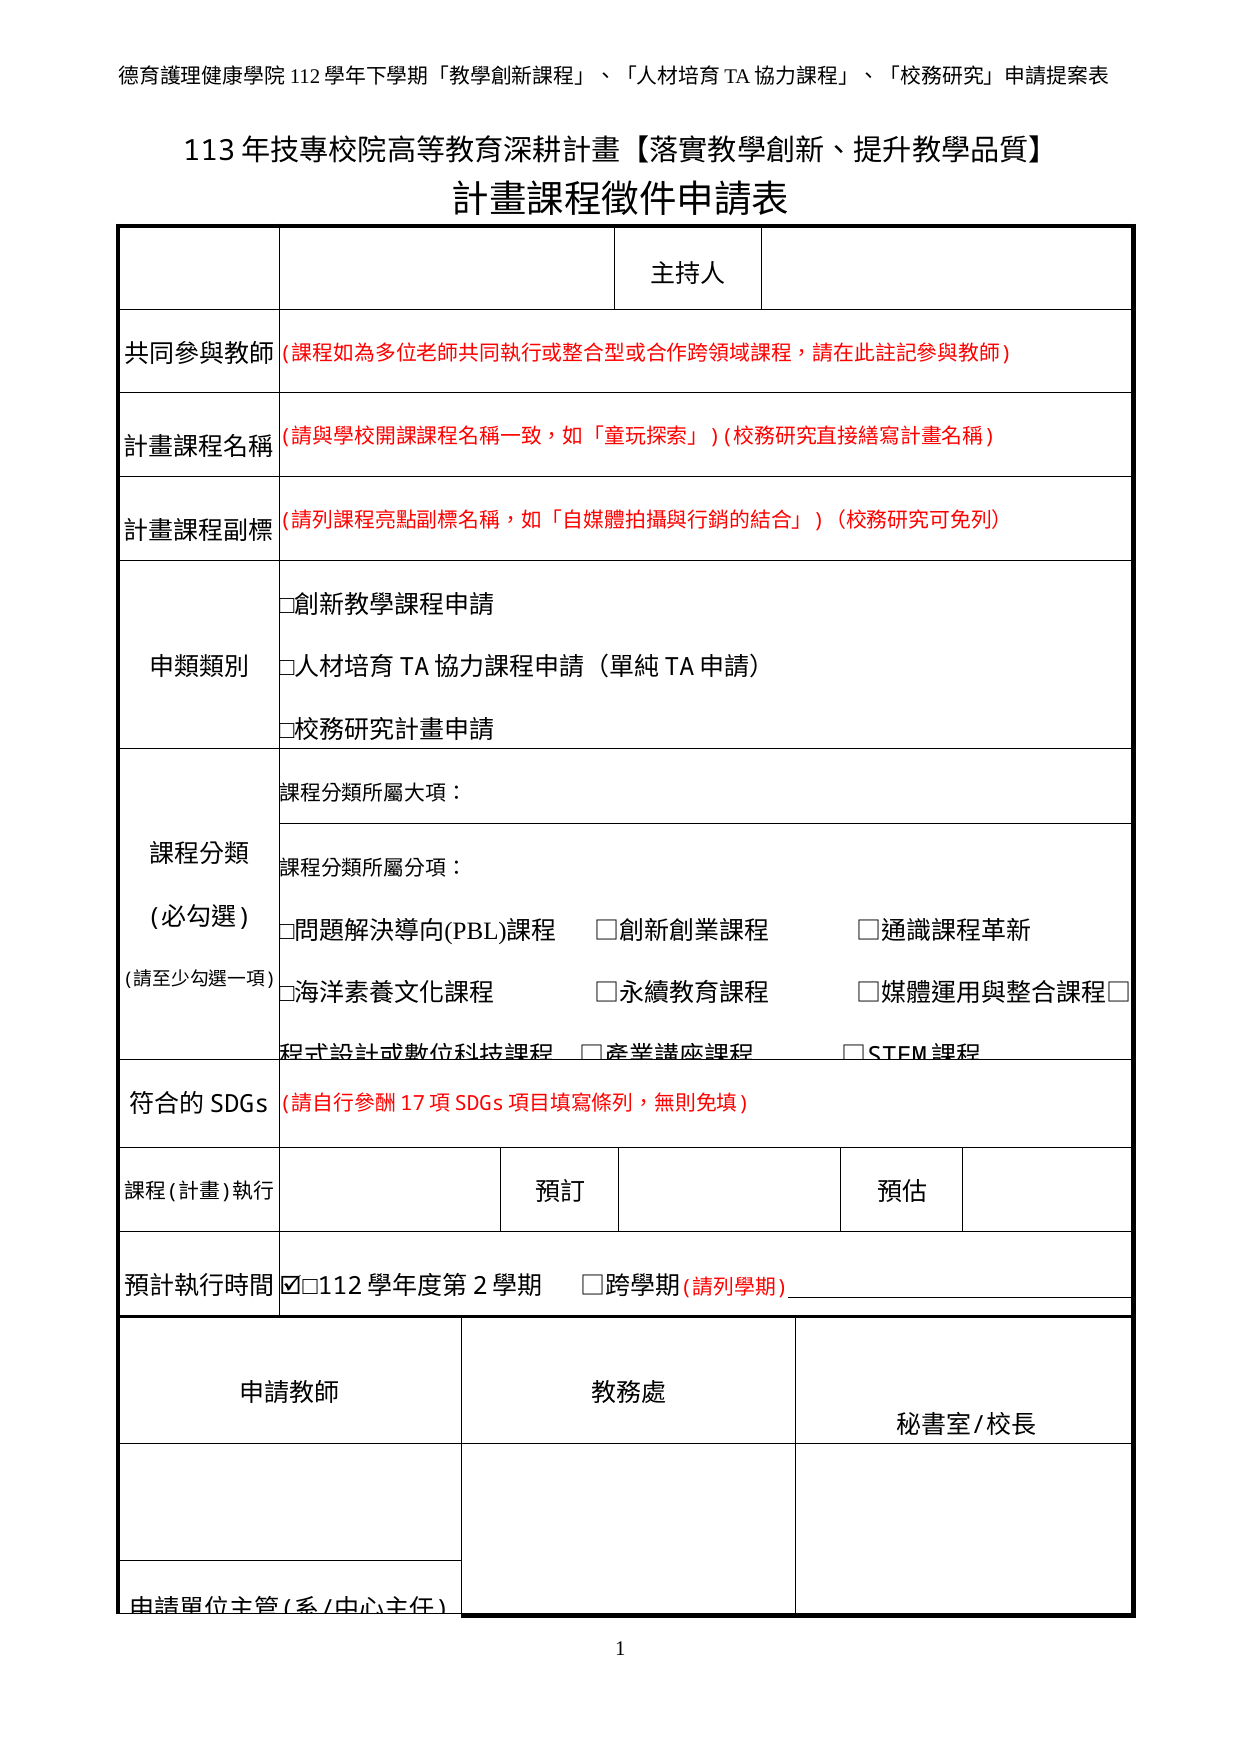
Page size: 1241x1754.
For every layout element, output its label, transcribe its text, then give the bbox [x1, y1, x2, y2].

table_header 申請單位 [120, 228, 279, 308]
table_cell [963, 1148, 1131, 1231]
table_cell 符合的SDGs項目 [120, 1060, 279, 1147]
table_header [280, 228, 614, 308]
table_cell (請列課程亮點副標名稱，如「自媒體拍攝與行銷的結合」)（校務研究可免列） [280, 477, 1131, 560]
table_cell 計畫課程副標 [120, 477, 279, 560]
table_cell 課程分類 (必勾選) (請至少勾選一項) [120, 749, 279, 1059]
table_cell 教務處 [462, 1318, 795, 1443]
text 計畫課程徵件申請表 [118, 169, 1122, 223]
table_cell [462, 1444, 795, 1613]
table_cell 課程(計畫)執行所在科系所中心 [120, 1148, 279, 1231]
table_cell 計畫課程名稱 [120, 393, 279, 476]
table_cell 共同參與教師 系所/職稱/姓名 [120, 310, 279, 392]
table_cell 申請教師 [120, 1318, 461, 1443]
table_cell [280, 1148, 500, 1231]
table_cell 預訂 實施班級 [501, 1148, 618, 1231]
table_header [762, 228, 1131, 308]
table_cell [120, 1444, 461, 1560]
table_cell □112學年度第2學期 □跨學期(請列學期) [280, 1232, 1131, 1314]
text 113年技專校院高等教育深耕計畫【落實教學創新、提升教學品質】 [118, 127, 1122, 169]
table_cell 申類類別 [120, 561, 279, 748]
table_cell 秘書室/校長 [796, 1318, 1131, 1443]
table_cell [796, 1444, 1131, 1613]
table_cell 申請單位主管(系/中心主任) [120, 1561, 461, 1613]
table_cell (課程如為多位老師共同執行或整合型或合作跨領域課程，請在此註記參與教師) [280, 310, 1131, 392]
table_cell □創新教學課程申請 □人材培育TA協力課程申請（單純TA申請） □校務研究計畫申請 [280, 561, 1131, 748]
table_cell 預估 班級人數 [841, 1148, 962, 1231]
table_cell (請自行參酬17項SDGs項目填寫條列，無則免填) [280, 1060, 1131, 1147]
table_cell 課程分類所屬大項： □教學創新課程 □善盡大學社會責任課程 □基本能力培養 [280, 749, 1131, 823]
table_cell [619, 1148, 840, 1231]
table_cell (請與學校開課課程名稱一致，如「童玩探索」)(校務研究直接繕寫計畫名稱) [280, 393, 1131, 476]
table_cell 預計執行時間 [120, 1232, 279, 1314]
table_header 主持人 職稱/姓名 [615, 228, 761, 308]
table_cell 課程分類所屬分項： □問題解決導向(PBL)課程 □創新創業課程 □通識課程革新 □海洋素養文化課程 □永續教育課程 □媒體運用與整合課程□程式設計或數位科技課程 □產業講座課程 □STEM課程 □微學程課程 □微學分課程 □跨領域課程 □基本能力精進 □其他(請列項目) [280, 824, 1131, 1059]
